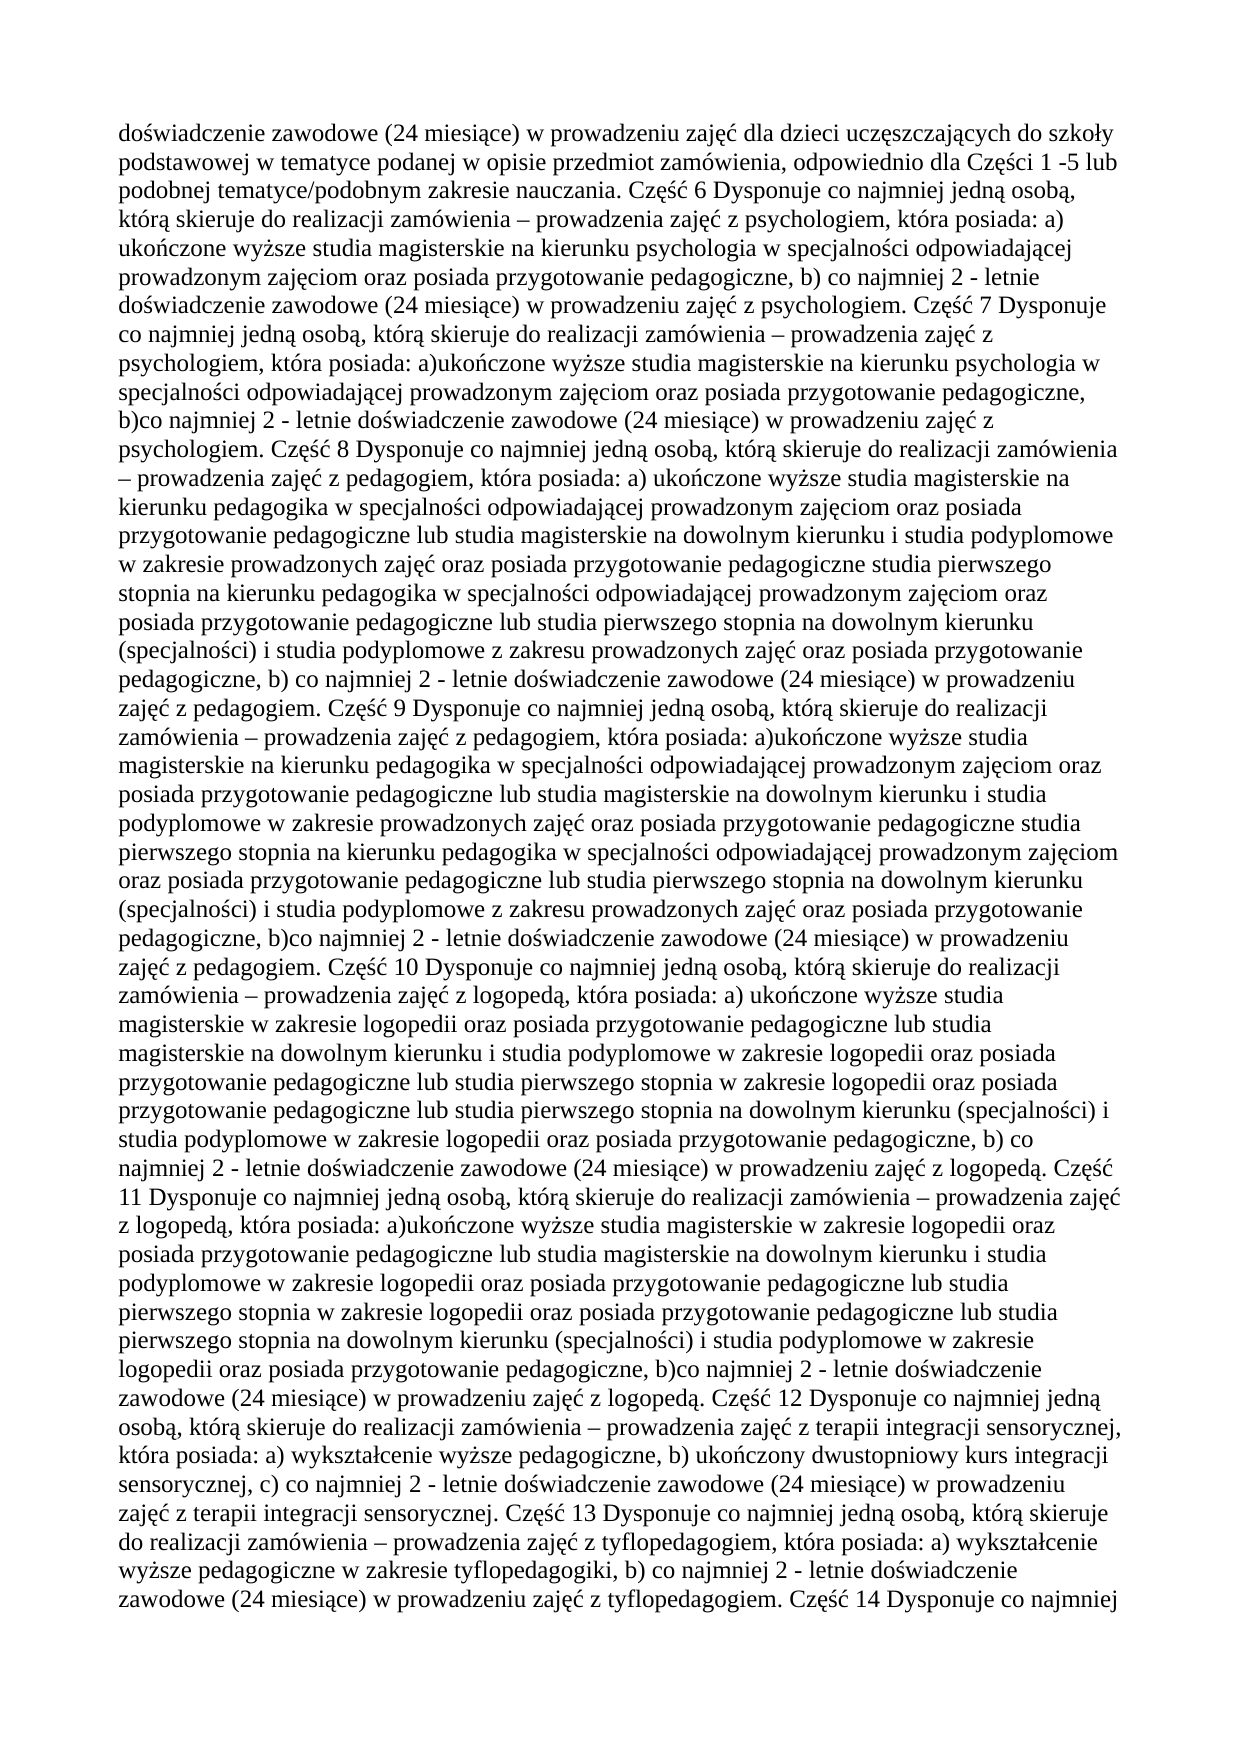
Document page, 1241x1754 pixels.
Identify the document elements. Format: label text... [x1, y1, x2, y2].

text doświadczenie zawodowe (24 miesiące) w prowadzeniu zajęć dla dzieci uczęszczających do szkoły podstawowej w tematyce podanej w opisie przedmiot zamówienia, odpowiednio dla Części 1 -5 lub podobnej tematyce/podobnym zakresie nauczania. Część 6 Dysponuje co najmniej jedną osobą, którą skieruje do realizacji zamówienia – prowadzenia zajęć z psychologiem, która posiada: a) ukończone wyższe studia magisterskie na kierunku psychologia w specjalności odpowiadającej prowadzonym zajęciom oraz posiada przygotowanie pedagogiczne, b) co najmniej 2 - letnie doświadczenie zawodowe (24 miesiące) w prowadzeniu zajęć z psychologiem. Część 7 Dysponuje co najmniej jedną osobą, którą skieruje do realizacji zamówienia – prowadzenia zajęć z psychologiem, która posiada: a)ukończone wyższe studia magisterskie na kierunku psychologia w specjalności odpowiadającej prowadzonym zajęciom oraz posiada przygotowanie pedagogiczne, b)co najmniej 2 - letnie doświadczenie zawodowe (24 miesiące) w prowadzeniu zajęć z psychologiem. Część 8 Dysponuje co najmniej jedną osobą, którą skieruje do realizacji zamówienia – prowadzenia zajęć z pedagogiem, która posiada: a) ukończone wyższe studia magisterskie na kierunku pedagogika w specjalności odpowiadającej prowadzonym zajęciom oraz posiada przygotowanie pedagogiczne lub studia magisterskie na dowolnym kierunku i studia podyplomowe w zakresie prowadzonych zajęć oraz posiada przygotowanie pedagogiczne studia pierwszego stopnia na kierunku pedagogika w specjalności odpowiadającej prowadzonym zajęciom oraz posiada przygotowanie pedagogiczne lub studia pierwszego stopnia na dowolnym kierunku (specjalności) i studia podyplomowe z zakresu prowadzonych zajęć oraz posiada przygotowanie pedagogiczne, b) co najmniej 2 - letnie doświadczenie zawodowe (24 miesiące) w prowadzeniu zajęć z pedagogiem. Część 9 Dysponuje co najmniej jedną osobą, którą skieruje do realizacji zamówienia – prowadzenia zajęć z pedagogiem, która posiada: a)ukończone wyższe studia magisterskie na kierunku pedagogika w specjalności odpowiadającej prowadzonym zajęciom oraz posiada przygotowanie pedagogiczne lub studia magisterskie na dowolnym kierunku i studia podyplomowe w zakresie prowadzonych zajęć oraz posiada przygotowanie pedagogiczne studia pierwszego stopnia na kierunku pedagogika w specjalności odpowiadającej prowadzonym zajęciom oraz posiada przygotowanie pedagogiczne lub studia pierwszego stopnia na dowolnym kierunku (specjalności) i studia podyplomowe z zakresu prowadzonych zajęć oraz posiada przygotowanie pedagogiczne, b)co najmniej 2 - letnie doświadczenie zawodowe (24 miesiące) w prowadzeniu zajęć z pedagogiem. Część 10 Dysponuje co najmniej jedną osobą, którą skieruje do realizacji zamówienia – prowadzenia zajęć z logopedą, która posiada: a) ukończone wyższe studia magisterskie w zakresie logopedii oraz posiada przygotowanie pedagogiczne lub studia magisterskie na dowolnym kierunku i studia podyplomowe w zakresie logopedii oraz posiada przygotowanie pedagogiczne lub studia pierwszego stopnia w zakresie logopedii oraz posiada przygotowanie pedagogiczne lub studia pierwszego stopnia na dowolnym kierunku (specjalności) i studia podyplomowe w zakresie logopedii oraz posiada przygotowanie pedagogiczne, b) co najmniej 2 - letnie doświadczenie zawodowe (24 miesiące) w prowadzeniu zajęć z logopedą. Część 11 Dysponuje co najmniej jedną osobą, którą skieruje do realizacji zamówienia – prowadzenia zajęć z logopedą, która posiada: a)ukończone wyższe studia magisterskie w zakresie logopedii oraz posiada przygotowanie pedagogiczne lub studia magisterskie na dowolnym kierunku i studia podyplomowe w zakresie logopedii oraz posiada przygotowanie pedagogiczne lub studia pierwszego stopnia w zakresie logopedii oraz posiada przygotowanie pedagogiczne lub studia pierwszego stopnia na dowolnym kierunku (specjalności) i studia podyplomowe w zakresie logopedii oraz posiada przygotowanie pedagogiczne, b)co najmniej 2 - letnie doświadczenie zawodowe (24 miesiące) w prowadzeniu zajęć z logopedą. Część 12 Dysponuje co najmniej jedną osobą, którą skieruje do realizacji zamówienia – prowadzenia zajęć z terapii integracji sensorycznej, która posiada: a) wykształcenie wyższe pedagogiczne, b) ukończony dwustopniowy kurs integracji sensorycznej, c) co najmniej 2 - letnie doświadczenie zawodowe (24 miesiące) w prowadzeniu zajęć z terapii integracji sensorycznej. Część 13 Dysponuje co najmniej jedną osobą, którą skieruje do realizacji zamówienia – prowadzenia zajęć z tyflopedagogiem, która posiada: a) wykształcenie wyższe pedagogiczne w zakresie tyflopedagogiki, b) co najmniej 2 - letnie doświadczenie zawodowe (24 miesiące) w prowadzeniu zajęć z tyflopedagogiem. Część 14 Dysponuje co najmniej [118, 118, 1122, 1613]
